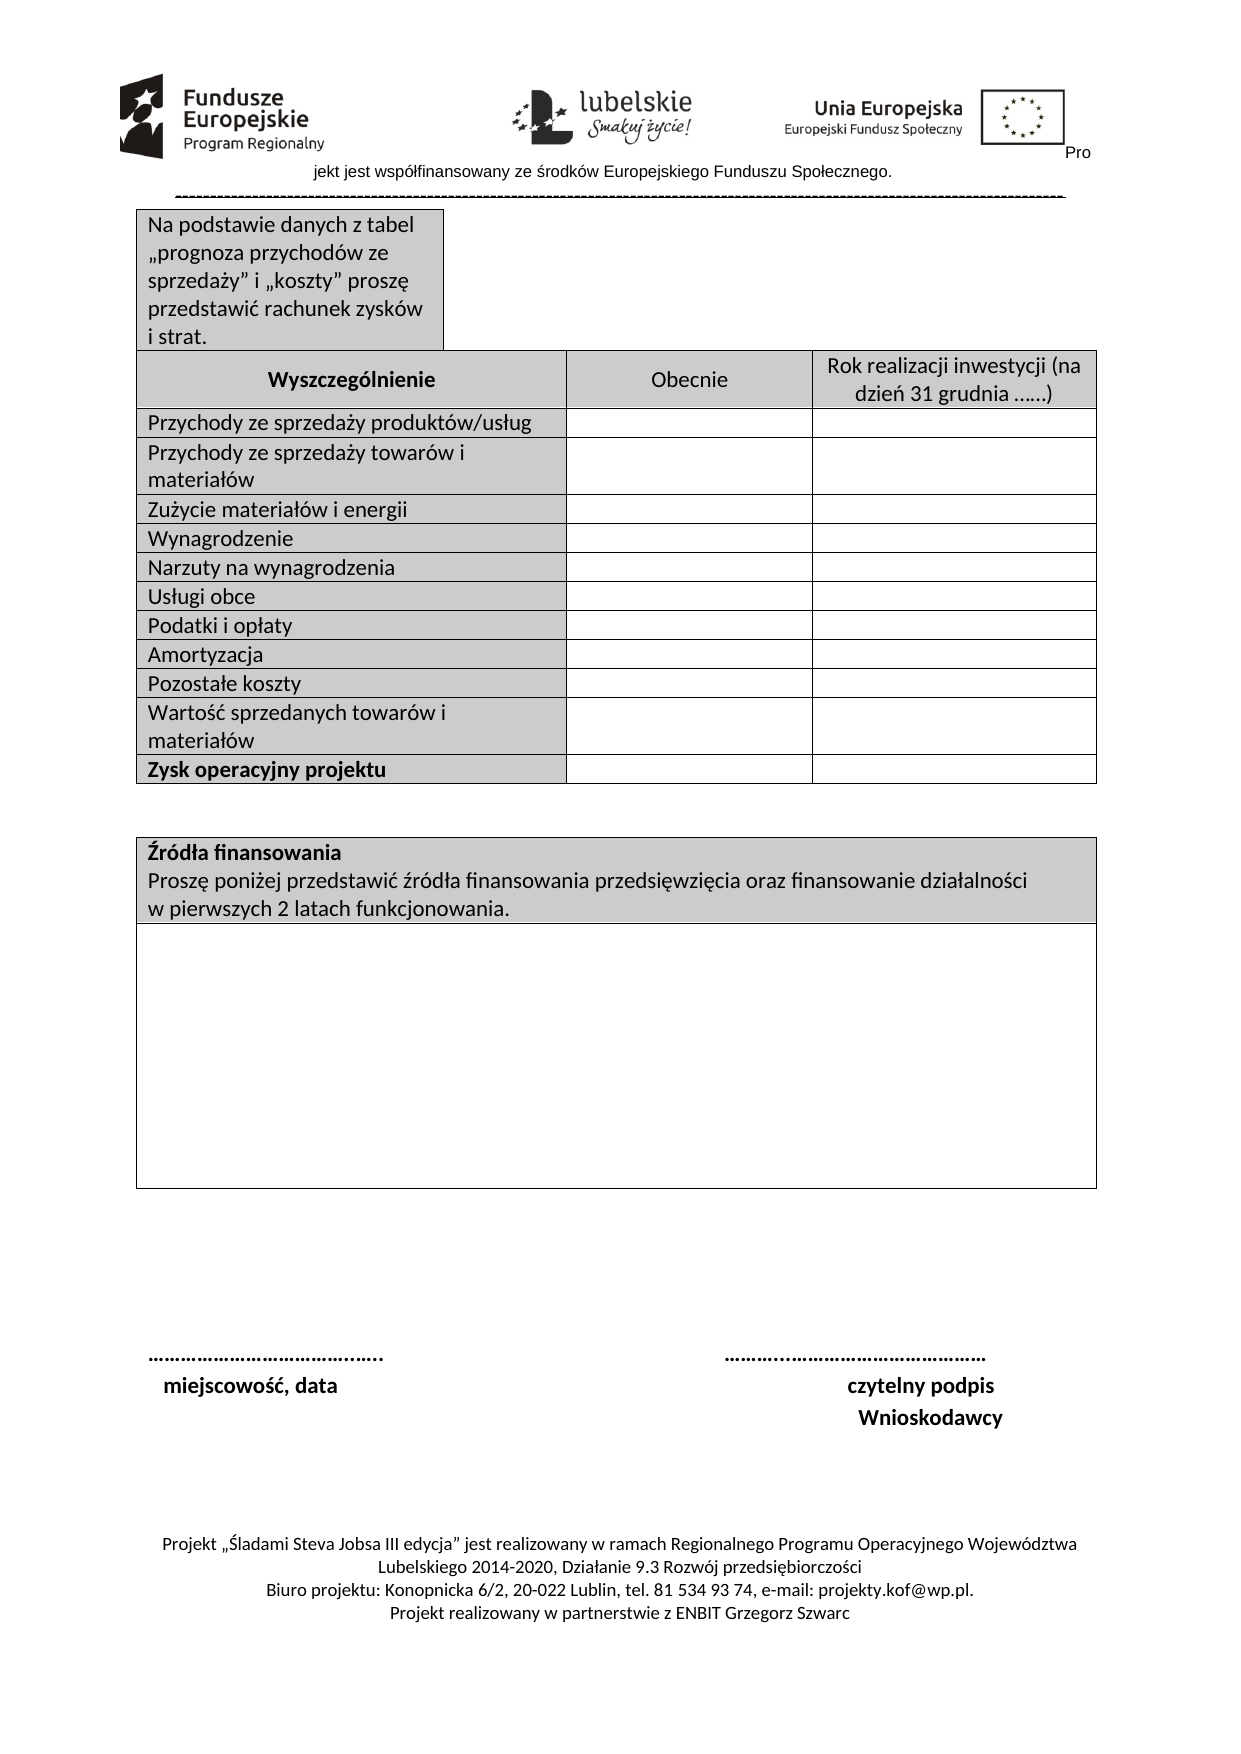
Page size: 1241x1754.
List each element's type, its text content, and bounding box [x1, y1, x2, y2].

table_cell Usługi obce [137, 582, 566, 610]
table_cell Amortyzacja [137, 640, 566, 668]
table_cell Wartość sprzedanych towarów i materiałów [137, 698, 566, 754]
table_cell [567, 611, 812, 639]
table_cell Przychody ze sprzedaży produktów/usług [137, 409, 566, 437]
table_cell [813, 524, 1096, 552]
table_cell Pozostałe koszty [137, 669, 566, 697]
table_cell [567, 409, 812, 437]
table_cell [137, 924, 1096, 1188]
table_cell Zysk operacyjny projektu [137, 755, 566, 783]
table_cell [567, 640, 812, 668]
table_cell [813, 611, 1096, 639]
table_cell [813, 582, 1096, 610]
table_cell [567, 495, 812, 523]
table_cell [813, 698, 1096, 754]
table_cell Przychody ze sprzedaży towarów i materiałów [137, 438, 566, 494]
table_cell [567, 438, 812, 494]
table_cell [813, 553, 1096, 581]
table_cell [567, 698, 812, 754]
table_cell Rok realizacji inwestycji (na dzień 31 grudnia ……) [813, 351, 1096, 407]
table_cell [567, 669, 812, 697]
table_cell Obecnie [567, 351, 812, 407]
table_header Źródła finansowania Proszę poniżej przedstawić źródła finansowania przedsięwzięcia oraz finansowanie działalności w pierwszych 2 latach funkcjonowania. [137, 838, 1096, 922]
table_cell [813, 409, 1096, 437]
table_cell Wyszczególnienie [137, 351, 566, 407]
table_cell Narzuty na wynagrodzenia [137, 553, 566, 581]
table_cell [567, 755, 812, 783]
text miejscowość, data czytelny podpis [148, 1371, 1093, 1399]
table_cell Zużycie materiałów i energii [137, 495, 566, 523]
table_cell Wynagrodzenie [137, 524, 566, 552]
picture [120, 73, 1065, 159]
table_cell [813, 495, 1096, 523]
text Wnioskodawcy [148, 1403, 1093, 1431]
table_cell Podatki i opłaty [137, 611, 566, 639]
table_cell [567, 524, 812, 552]
text ………………………………..….. ………...……………………………… [148, 1339, 1093, 1367]
table_cell [813, 669, 1096, 697]
table_cell [813, 755, 1096, 783]
table_cell [567, 582, 812, 610]
table_cell [813, 640, 1096, 668]
table_cell [567, 553, 812, 581]
table_cell [813, 438, 1096, 494]
table_cell Na podstawie danych z tabel „prognoza przychodów ze sprzedaży” i „koszty” proszę przedstawić rachunek zysków i strat. [137, 210, 443, 350]
